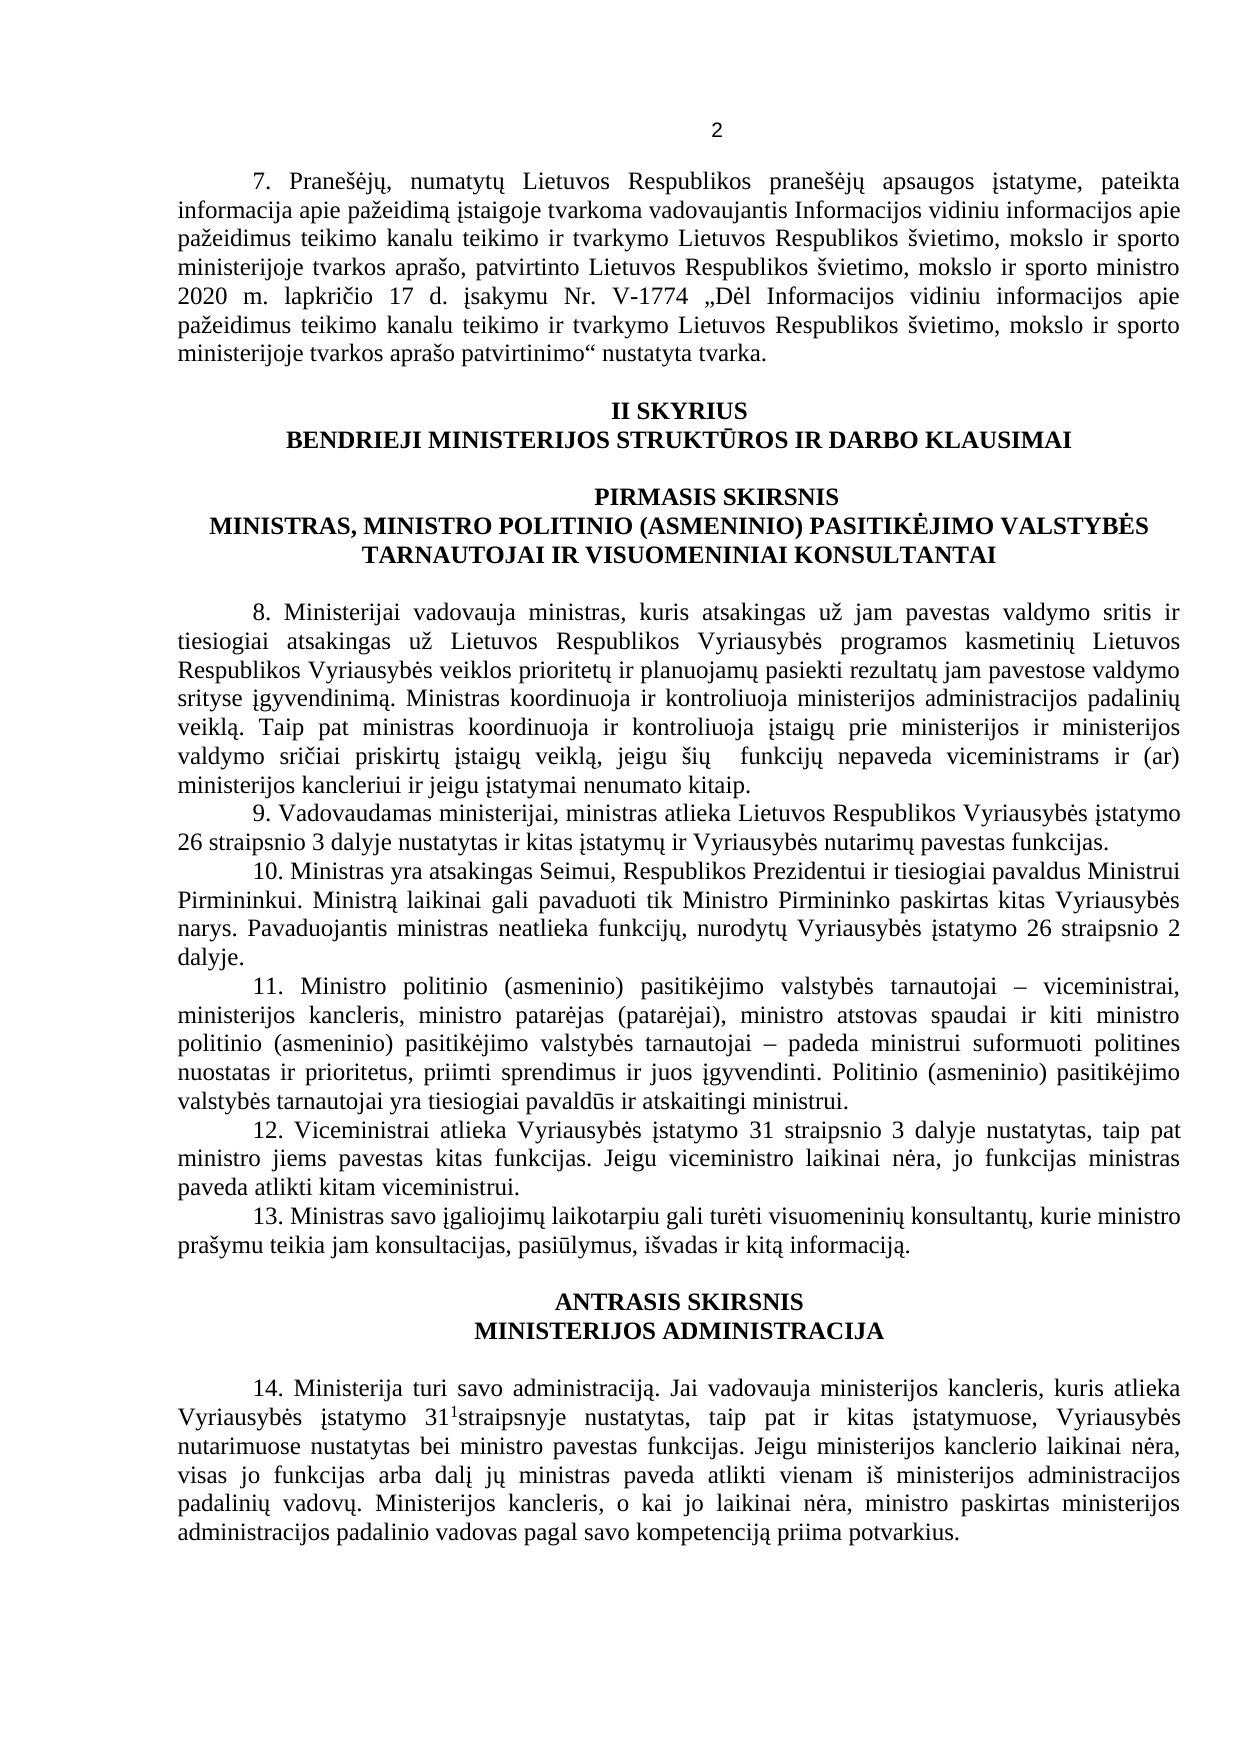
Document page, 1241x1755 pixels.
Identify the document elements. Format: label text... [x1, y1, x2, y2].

text BENDRIEJI MINISTERIJOS STRUKTŪROS IR DARBO KLAUSIMAI [177, 425, 1181, 453]
text 11. Ministro politinio (asmeninio) pasitikėjimo valstybės tarnautojai – viceministrai, ministerijos kancleris, ministro patarėjas (patarėjai), ministro atstovas spaudai ir kiti ministro politinio (asmeninio) pasitikėjimo valstybės tarnautojai – padeda ministrui suformuoti politines nuostatas ir prioritetus, priimti sprendimus ir juos įgyvendinti. Politinio (asmeninio) pasitikėjimo valstybės tarnautojai yra tiesiogiai pavaldūs ir atskaitingi ministrui. [177, 971, 1181, 1115]
text 9. Vadovaudamas ministerijai, ministras atlieka Lietuvos Respublikos Vyriausybės įstatymo 26 straipsnio 3 dalyje nustatytas ir kitas įstatymų ir Vyriausybės nutarimų pavestas funkcijas. [177, 798, 1181, 856]
text 14. Ministerija turi savo administraciją. Jai vadovauja ministerijos kancleris, kuris atlieka Vyriausybės įstatymo 311straipsnyje nustatytas, taip pat ir kitas įstatymuose, Vyriausybės nutarimuose nustatytas bei ministro pavestas funkcijas. Jeigu ministerijos kanclerio laikinai nėra, visas jo funkcijas arba dalį jų ministras paveda atlikti vienam iš ministerijos administracijos padalinių vadovų. Ministerijos kancleris, o kai jo laikinai nėra, ministro paskirtas ministerijos administracijos padalinio vadovas pagal savo kompetenciją priima potvarkius. [177, 1373, 1181, 1546]
text PIRMASIS SKIRSNIS [177, 482, 1181, 511]
text 12. Viceministrai atlieka Vyriausybės įstatymo 31 straipsnio 3 dalyje nustatytas, taip pat ministro jiems pavestas kitas funkcijas. Jeigu viceministro laikinai nėra, jo funkcijas ministras paveda atlikti kitam viceministrui. [177, 1115, 1181, 1201]
text MINISTRAS, MINISTRO POLITINIO (ASMENINIO) PASITIKĖJIMO VALSTYBĖS TARNAUTOJAI IR VISUOMENINIAI KONSULTANTAI [177, 511, 1181, 568]
text 7. Pranešėjų, numatytų Lietuvos Respublikos pranešėjų apsaugos įstatyme, pateikta informacija apie pažeidimą įstaigoje tvarkoma vadovaujantis Informacijos vidiniu informacijos apie pažeidimus teikimo kanalu teikimo ir tvarkymo Lietuvos Respublikos švietimo, mokslo ir sporto ministerijoje tvarkos aprašo, patvirtinto Lietuvos Respublikos švietimo, mokslo ir sporto ministro 2020 m. lapkričio 17 d. įsakymu Nr. V-1774 „Dėl Informacijos vidiniu informacijos apie pažeidimus teikimo kanalu teikimo ir tvarkymo Lietuvos Respublikos švietimo, mokslo ir sporto ministerijoje tvarkos aprašo patvirtinimo“ nustatyta tvarka. [177, 166, 1181, 367]
text MINISTERIJOS ADMINISTRACIJA [177, 1316, 1181, 1345]
text 10. Ministras yra atsakingas Seimui, Respublikos Prezidentui ir tiesiogiai pavaldus Ministrui Pirmininkui. Ministrą laikinai gali pavaduoti tik Ministro Pirmininko paskirtas kitas Vyriausybės narys. Pavaduojantis ministras neatlieka funkcijų, nurodytų Vyriausybės įstatymo 26 straipsnio 2 dalyje. [177, 856, 1181, 971]
text 13. Ministras savo įgaliojimų laikotarpiu gali turėti visuomeninių konsultantų, kurie ministro prašymu teikia jam konsultacijas, pasiūlymus, išvadas ir kitą informaciją. [177, 1201, 1181, 1258]
text II SKYRIUS [177, 396, 1181, 425]
text 8. Ministerijai vadovauja ministras, kuris atsakingas už jam pavestas valdymo sritis ir tiesiogiai atsakingas už Lietuvos Respublikos Vyriausybės programos kasmetinių Lietuvos Respublikos Vyriausybės veiklos prioritetų ir planuojamų pasiekti rezultatų jam pavestose valdymo srityse įgyvendinimą. Ministras koordinuoja ir kontroliuoja ministerijos administracijos padalinių veiklą. Taip pat ministras koordinuoja ir kontroliuoja įstaigų prie ministerijos ir ministerijos valdymo sričiai priskirtų įstaigų veiklą, jeigu šių funkcijų nepaveda viceministrams ir (ar) ministerijos kancleriui ir jeigu įstatymai nenumato kitaip. [177, 597, 1181, 798]
text ANTRASIS SKIRSNIS [177, 1287, 1181, 1316]
